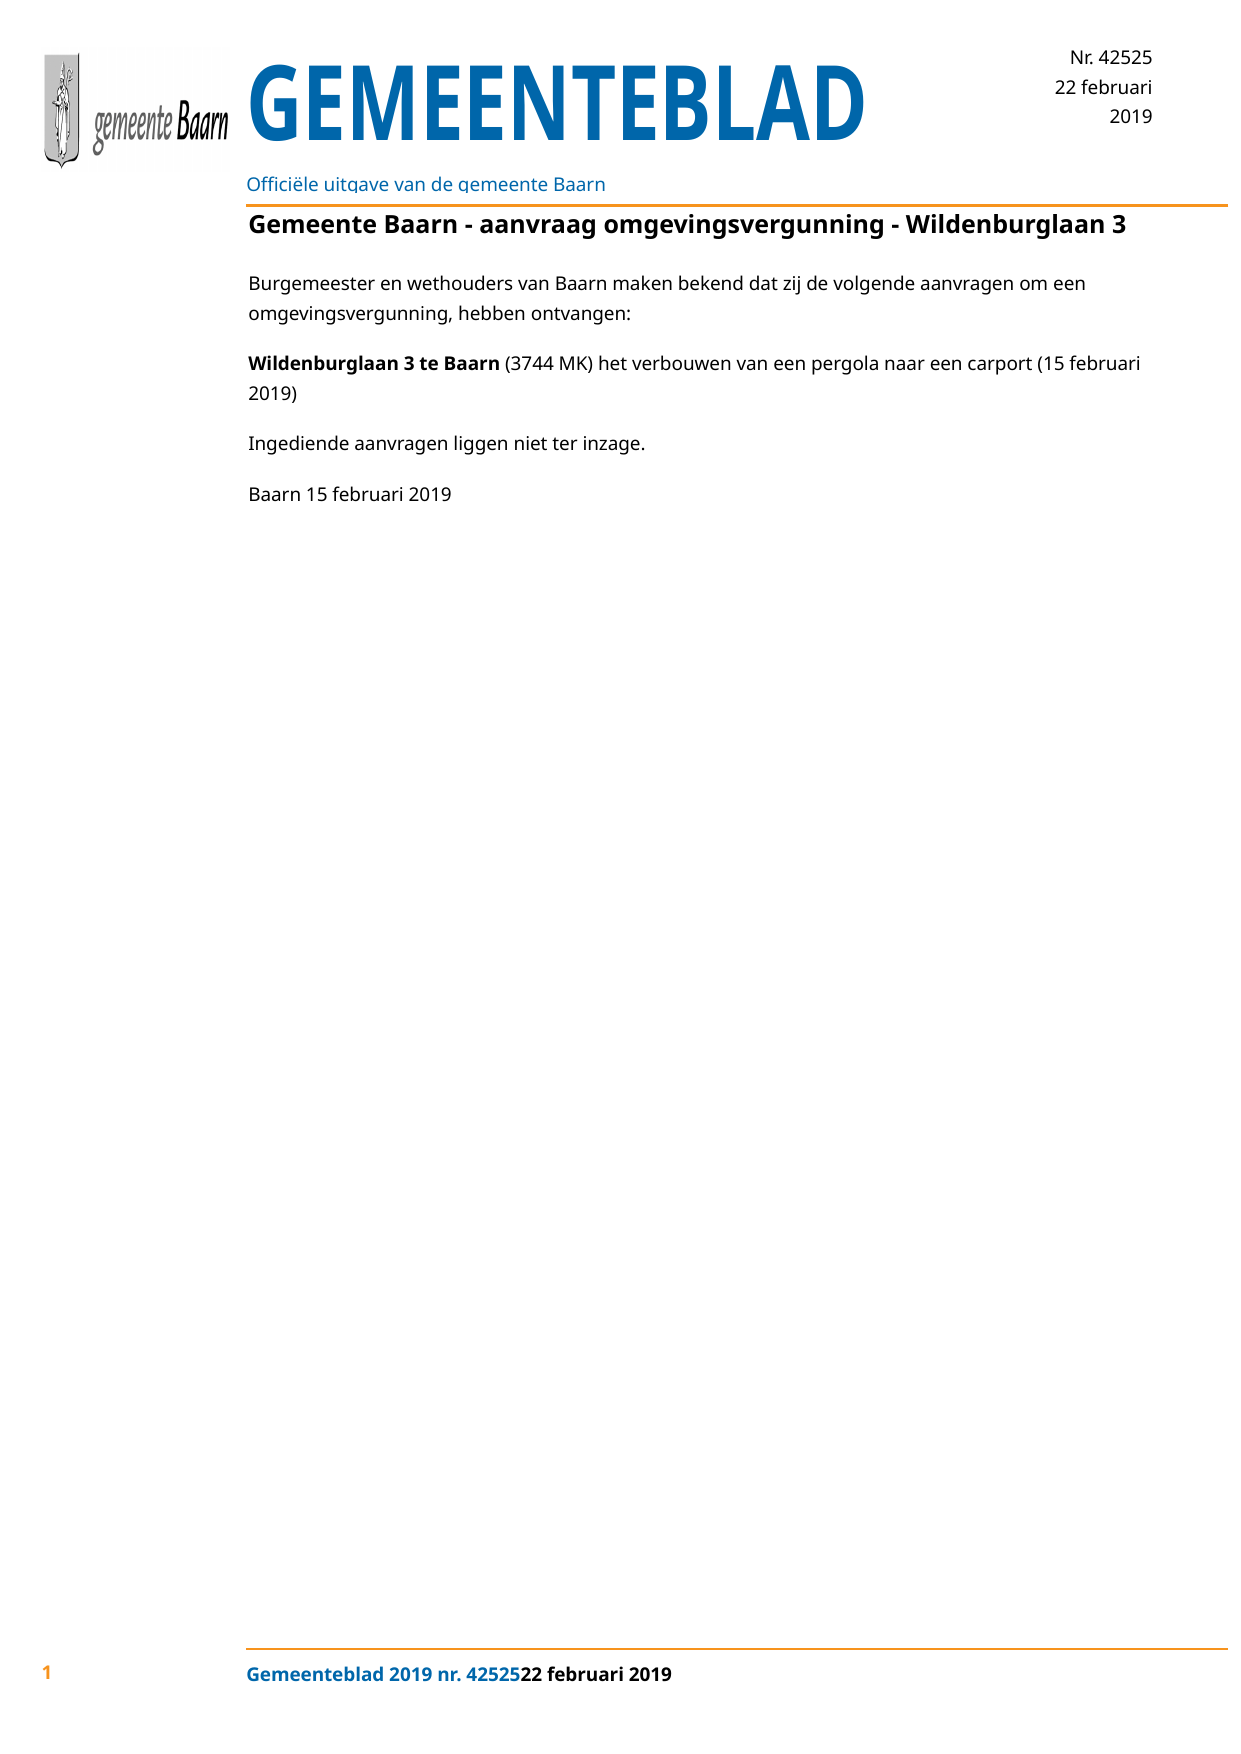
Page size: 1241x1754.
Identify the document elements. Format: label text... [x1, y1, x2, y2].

text Baarn 15 februari 2019 [248, 481, 1152, 506]
text Gemeente Baarn - aanvraag omgevingsvergunning - Wildenburglaan 3 [248, 207, 1152, 241]
text Wildenburglaan 3 te Baarn (3744 MK) het verbouwen van een pergola naar een carport (15 februari 2019) [248, 350, 1152, 406]
text Ingediende aanvragen liggen niet ter inzage. [248, 430, 1152, 456]
text Burgemeester en wethouders van Baarn maken bekend dat zij de volgende aanvragen om een omgevingsvergunning, hebben ontvangen: [248, 270, 1152, 326]
picture [41, 47, 231, 172]
